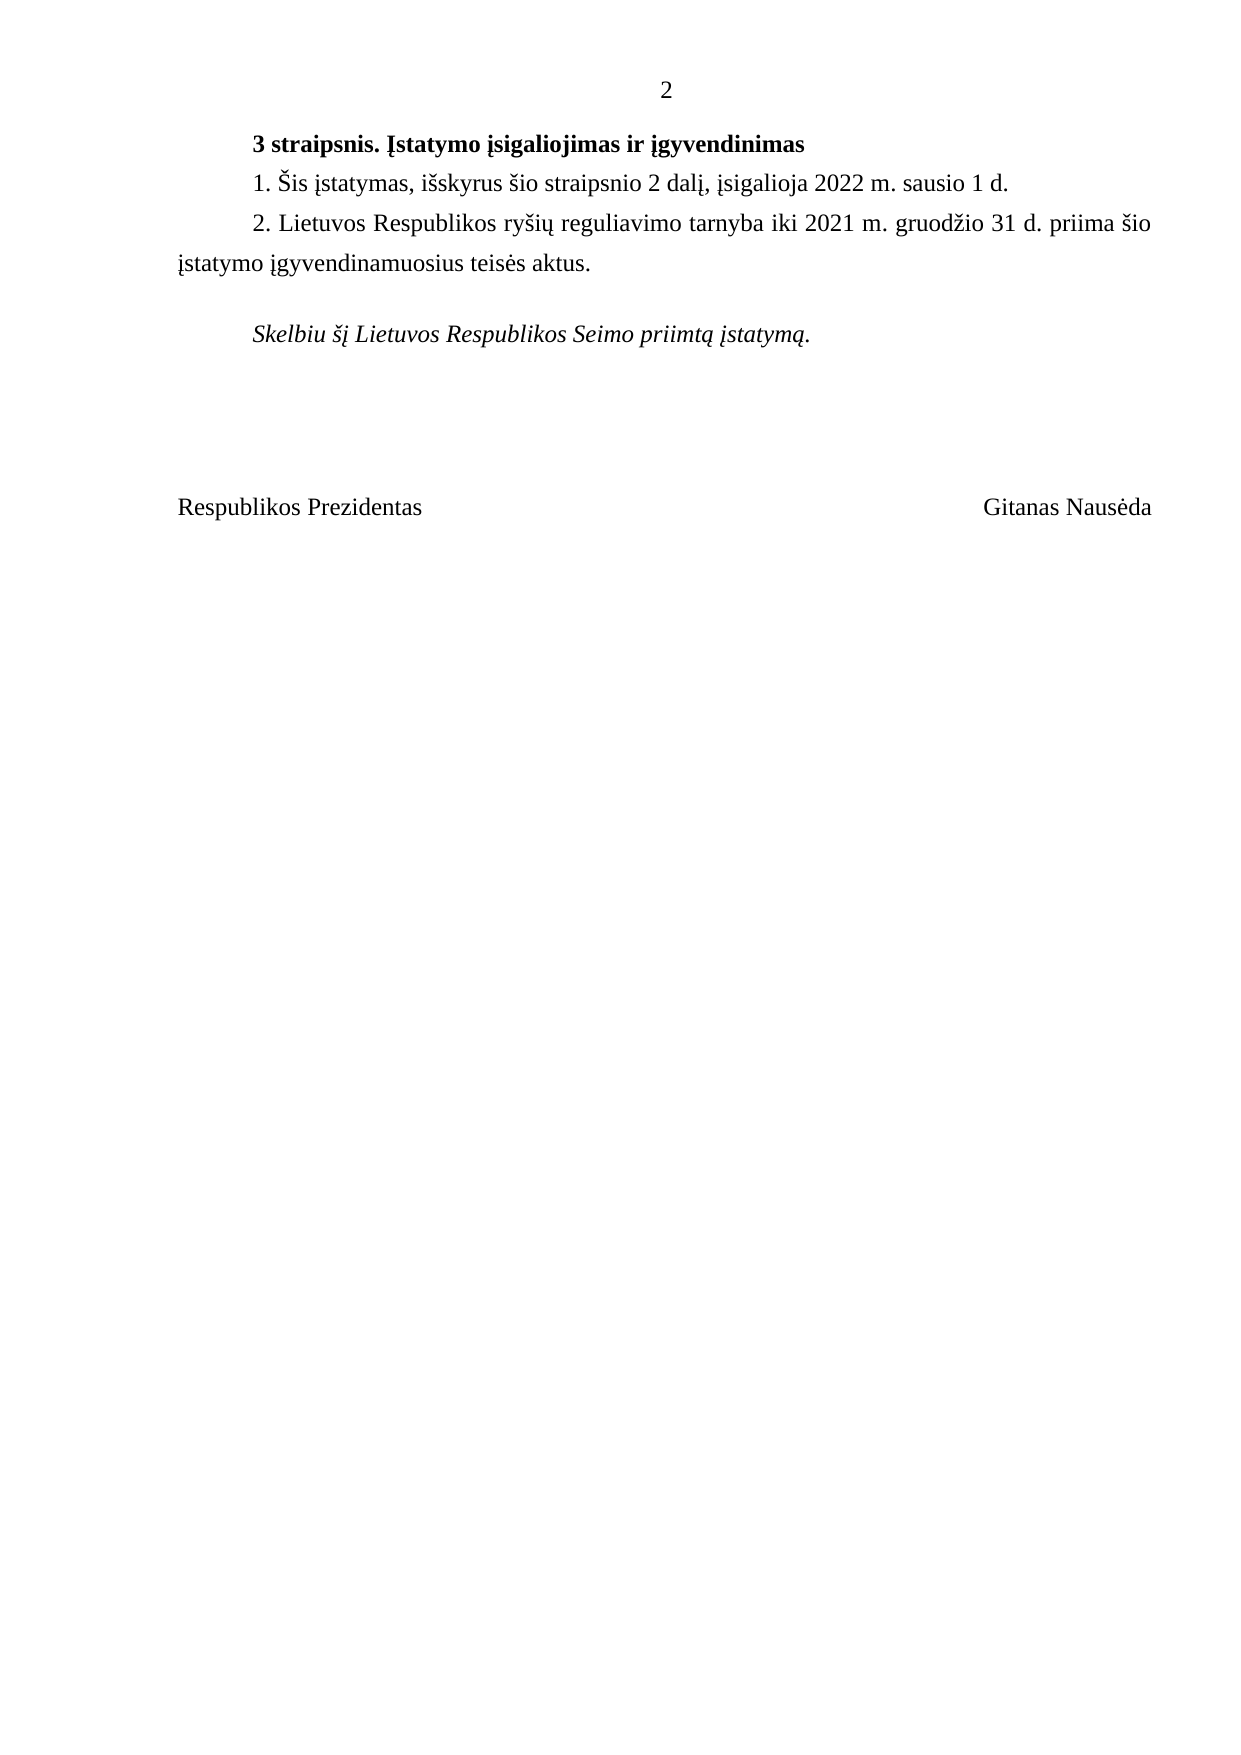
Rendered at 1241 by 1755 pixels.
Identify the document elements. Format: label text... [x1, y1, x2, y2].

text 3 straipsnis. Įstatymo įsigaliojimas ir įgyvendinimas [177, 118, 1152, 158]
text 1. Šis įstatymas, išskyrus šio straipsnio 2 dalį, įsigalioja 2022 m. sausio 1 d. [177, 158, 1152, 197]
text Respublikos Prezidentas Gitanas Nausėda [177, 492, 1152, 521]
text 2. Lietuvos Respublikos ryšių reguliavimo tarnyba iki 2021 m. gruodžio 31 d. priima šio įstatymo įgyvendinamuosius teisės aktus. [177, 197, 1152, 276]
text Skelbiu šį Lietuvos Respublikos Seimo priimtą įstatymą. [177, 319, 1152, 348]
